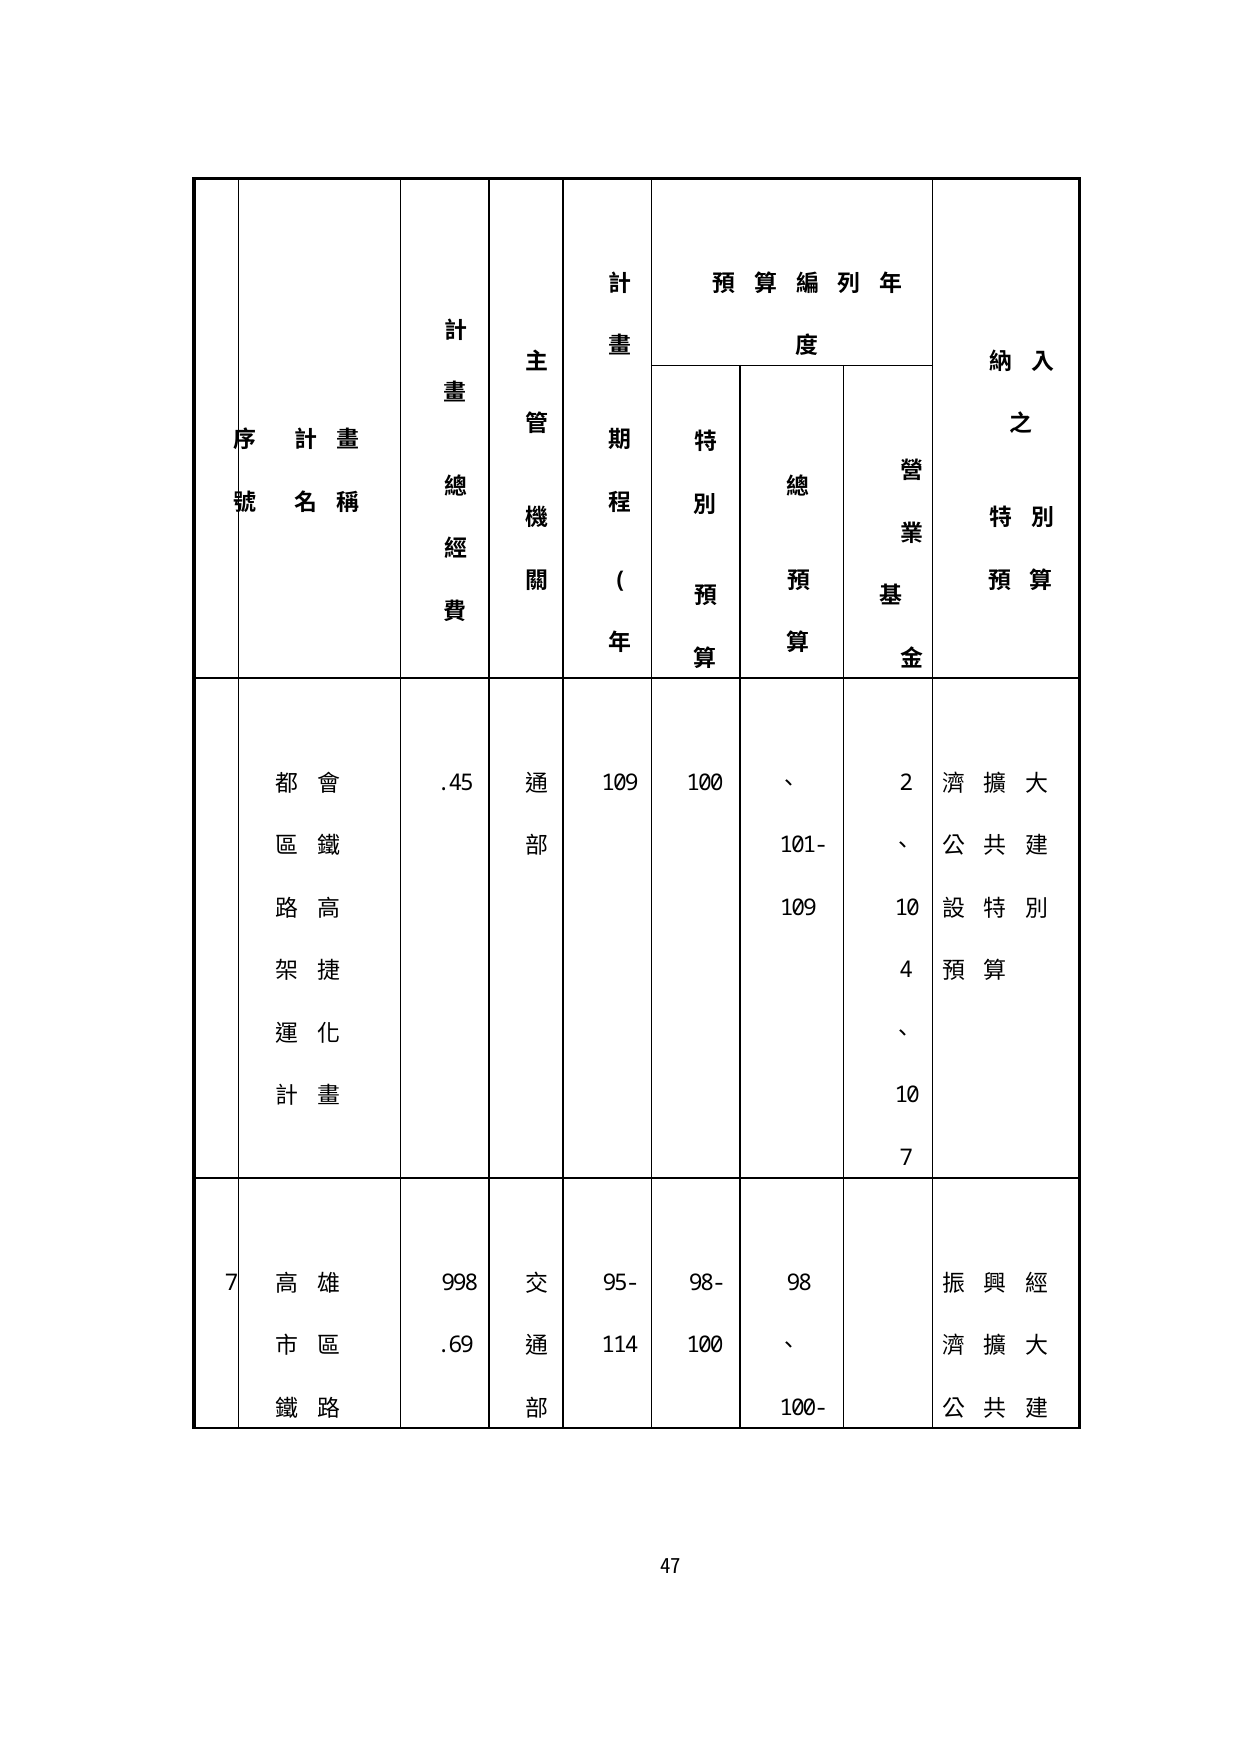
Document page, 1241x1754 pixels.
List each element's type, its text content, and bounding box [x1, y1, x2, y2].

table_cell 、 101-109 [741, 679, 843, 1177]
table_cell 100 [652, 679, 739, 1177]
table_cell 特別 預算 [652, 366, 739, 677]
table_cell 2、 104、 107 [844, 679, 932, 1177]
table_header 計畫 期程 (年度) [564, 180, 651, 677]
table_cell 高雄市區鐵路 [239, 1179, 400, 1427]
table_cell 98-100 [652, 1179, 739, 1427]
table_header 序號 [196, 180, 238, 677]
table_header 計畫 總經費 [401, 180, 488, 677]
table_cell .45 [401, 679, 488, 1177]
table_cell 95-109 [564, 679, 651, 1177]
table_cell 通部 [490, 679, 562, 1177]
table_cell 交通部 [490, 1179, 562, 1427]
table_cell 振興經濟擴大公共建 [933, 1179, 1078, 1427]
table_cell 7 [196, 1179, 238, 1427]
table_header 計畫 名稱 [239, 180, 400, 677]
table_cell 濟擴大公共建設特別預算 [933, 679, 1078, 1177]
table_header 主管 機關 [490, 180, 562, 677]
table_cell 95-114 [564, 1179, 651, 1427]
table_cell 98、 100- [741, 1179, 843, 1427]
table_cell 總 預算 [741, 366, 843, 677]
table_header 納入之 特別預算 [933, 180, 1078, 677]
table_cell 998.69 [401, 1179, 488, 1427]
table_header 預算編列年度 [652, 180, 932, 365]
table_cell 營業 基金 [844, 366, 932, 677]
table_cell 都會區鐵路高架捷運化計畫 [239, 679, 400, 1177]
table_cell [196, 679, 238, 1177]
table_cell [844, 1179, 932, 1427]
